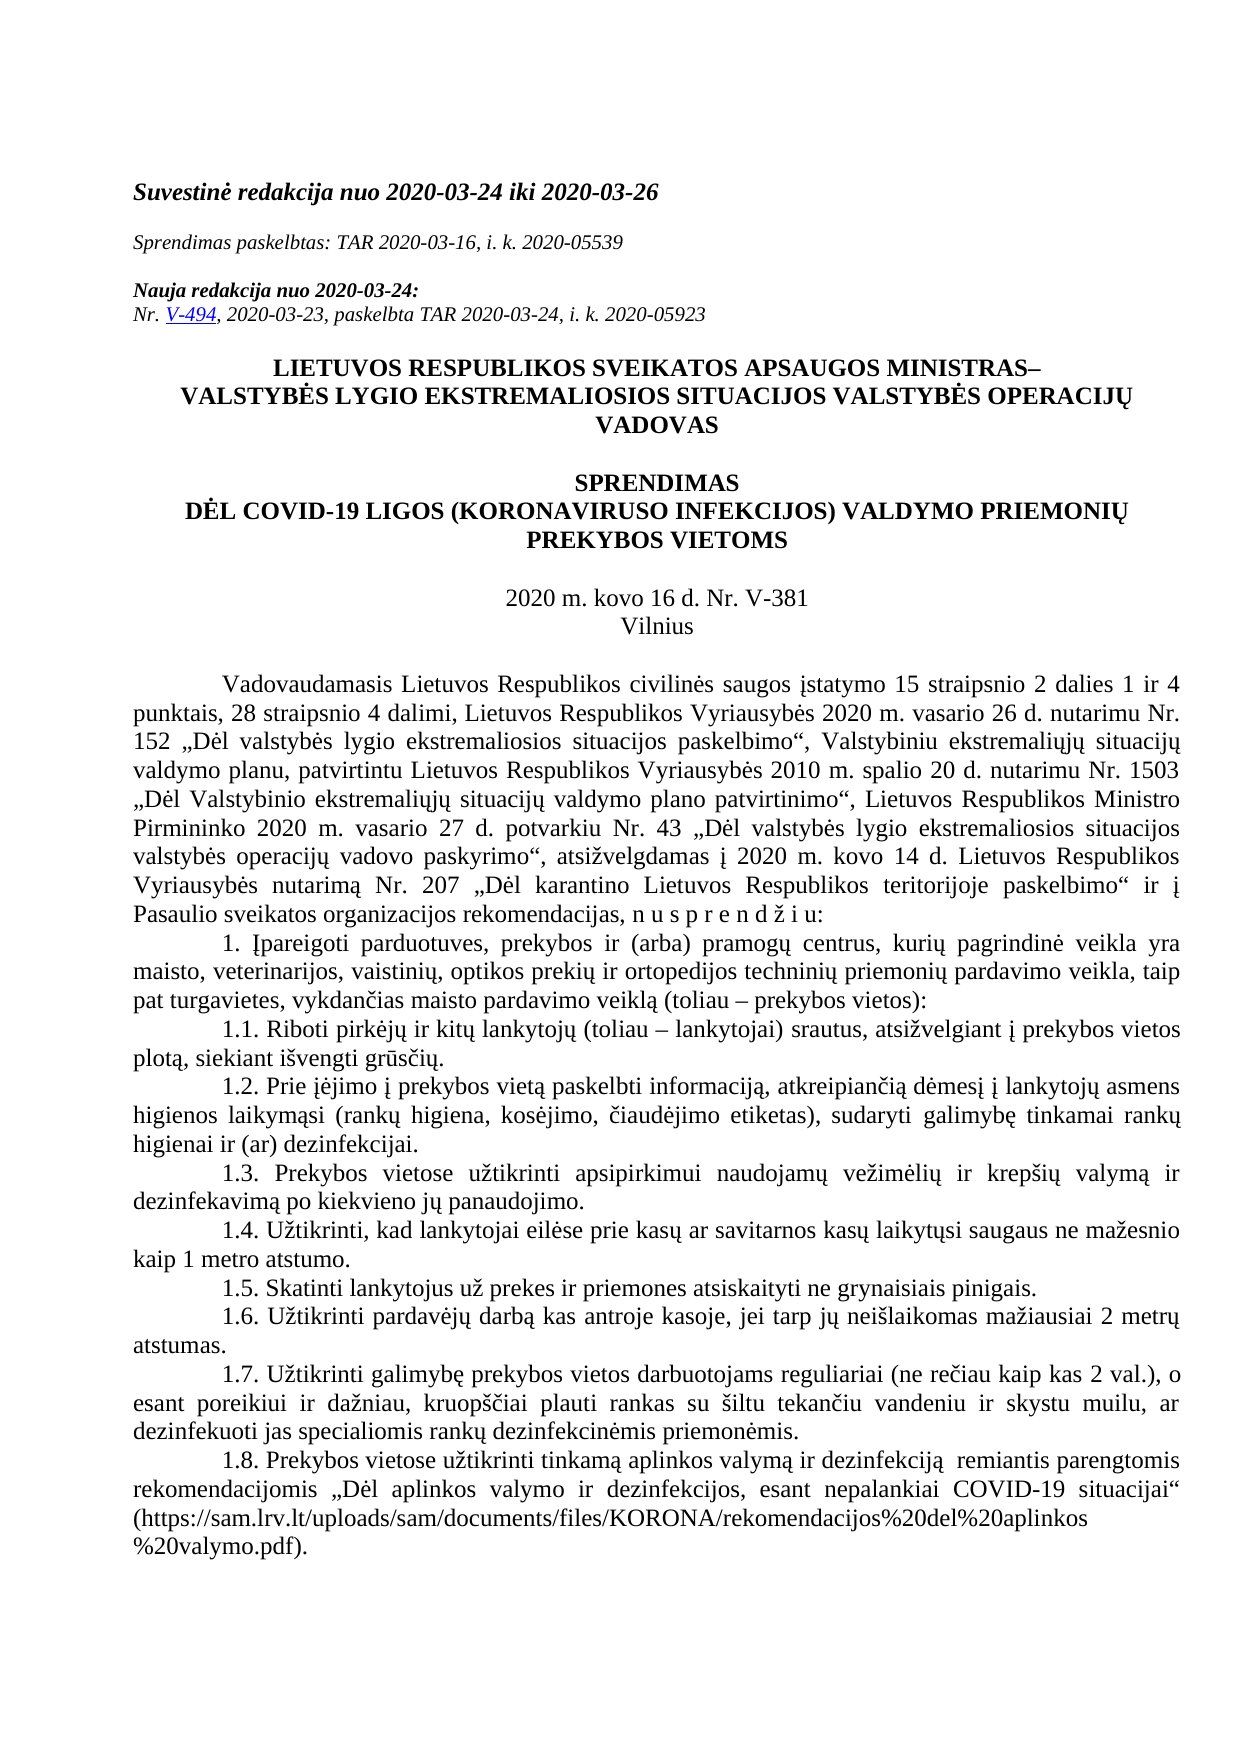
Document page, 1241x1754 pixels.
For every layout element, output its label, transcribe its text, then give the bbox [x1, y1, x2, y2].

text 1.3. Prekybos vietose užtikrinti apsipirkimui naudojamų vežimėlių ir krepšių valymą ir dezinfekavimą po kiekvieno jų panaudojimo. [133, 1158, 1181, 1215]
text 1.2. Prie įėjimo į prekybos vietą paskelbti informaciją, atkreipiančią dėmesį į lankytojų asmens higienos laikymąsi (rankų higiena, kosėjimo, čiaudėjimo etiketas), sudaryti galimybę tinkamai rankų higienai ir (ar) dezinfekcijai. [133, 1071, 1181, 1158]
text 1.7. Užtikrinti galimybę prekybos vietos darbuotojams reguliariai (ne rečiau kaip kas 2 val.), o esant poreikiui ir dažniau, kruopščiai plauti rankas su šiltu tekančiu vandeniu ir skystu muilu, ar dezinfekuoti jas specialiomis rankų dezinfekcinėmis priemonėmis. [133, 1359, 1181, 1445]
text Nr. V-494, 2020-03-23, paskelbta TAR 2020-03-24, i. k. 2020-05923 [133, 302, 1181, 326]
text VALSTYBĖS LYGIO EKSTREMALIOSIOS SITUACIJOS VALSTYBĖS OPERACIJŲ VADOVAS [133, 381, 1181, 439]
text 1.6. Užtikrinti pardavėjų darbą kas antroje kasoje, jei tarp jų neišlaikomas mažiausiai 2 metrų atstumas. [133, 1301, 1181, 1359]
text 1.5. Skatinti lankytojus už prekes ir priemones atsiskaityti ne grynaisiais pinigais. [133, 1273, 1181, 1301]
text LIETUVOS RESPUBLIKOS SVEIKATOS APSAUGOS MINISTRAS– [133, 353, 1181, 381]
text SPRENDIMAS [133, 468, 1181, 496]
text Nauja redakcija nuo 2020-03-24: [133, 278, 1181, 302]
text Vilnius [133, 611, 1181, 640]
text 1.8. Prekybos vietose užtikrinti tinkamą aplinkos valymą ir dezinfekciją remiantis parengtomis rekomendacijomis „Dėl aplinkos valymo ir dezinfekcijos, esant nepalankiai COVID-19 situacijai“ (https://sam.lrv.lt/uploads/sam/documents/files/KORONA/rekomendacijos%20del%20aplinkos%20valymo.pdf). [133, 1445, 1181, 1560]
text Vadovaudamasis Lietuvos Respublikos civilinės saugos įstatymo 15 straipsnio 2 dalies 1 ir 4 punktais, 28 straipsnio 4 dalimi, Lietuvos Respublikos Vyriausybės 2020 m. vasario 26 d. nutarimu Nr. 152 „Dėl valstybės lygio ekstremaliosios situacijos paskelbimo“, Valstybiniu ekstremaliųjų situacijų valdymo planu, patvirtintu Lietuvos Respublikos Vyriausybės 2010 m. spalio 20 d. nutarimu Nr. 1503 „Dėl Valstybinio ekstremaliųjų situacijų valdymo plano patvirtinimo“, Lietuvos Respublikos Ministro Pirmininko 2020 m. vasario 27 d. potvarkiu Nr. 43 „Dėl valstybės lygio ekstremaliosios situacijos valstybės operacijų vadovo paskyrimo“, atsižvelgdamas į 2020 m. kovo 14 d. Lietuvos Respublikos Vyriausybės nutarimą Nr. 207 „Dėl karantino Lietuvos Respublikos teritorijoje paskelbimo“ ir į Pasaulio sveikatos organizacijos rekomendacijas, n u s p r e n d ž i u: [133, 669, 1181, 928]
text 1.1. Riboti pirkėjų ir kitų lankytojų (toliau – lankytojai) srautus, atsižvelgiant į prekybos vietos plotą, siekiant išvengti grūsčių. [133, 1014, 1181, 1071]
text Suvestinė redakcija nuo 2020-03-24 iki 2020-03-26 [133, 177, 1181, 206]
text Sprendimas paskelbtas: TAR 2020-03-16, i. k. 2020-05539 [133, 230, 1181, 254]
text DĖL COVID-19 LIGOS (KORONAVIRUSO INFEKCIJOS) VALDYMO PRIEMONIŲ PREKYBOS VIETOMS [133, 496, 1181, 554]
text 2020 m. kovo 16 d. Nr. V-381 [133, 583, 1181, 611]
text 1. Įpareigoti parduotuves, prekybos ir (arba) pramogų centrus, kurių pagrindinė veikla yra maisto, veterinarijos, vaistinių, optikos prekių ir ortopedijos techninių priemonių pardavimo veikla, taip pat turgavietes, vykdančias maisto pardavimo veiklą (toliau – prekybos vietos): [133, 928, 1181, 1014]
text 1.4. Užtikrinti, kad lankytojai eilėse prie kasų ar savitarnos kasų laikytųsi saugaus ne mažesnio kaip 1 metro atstumo. [133, 1215, 1181, 1273]
